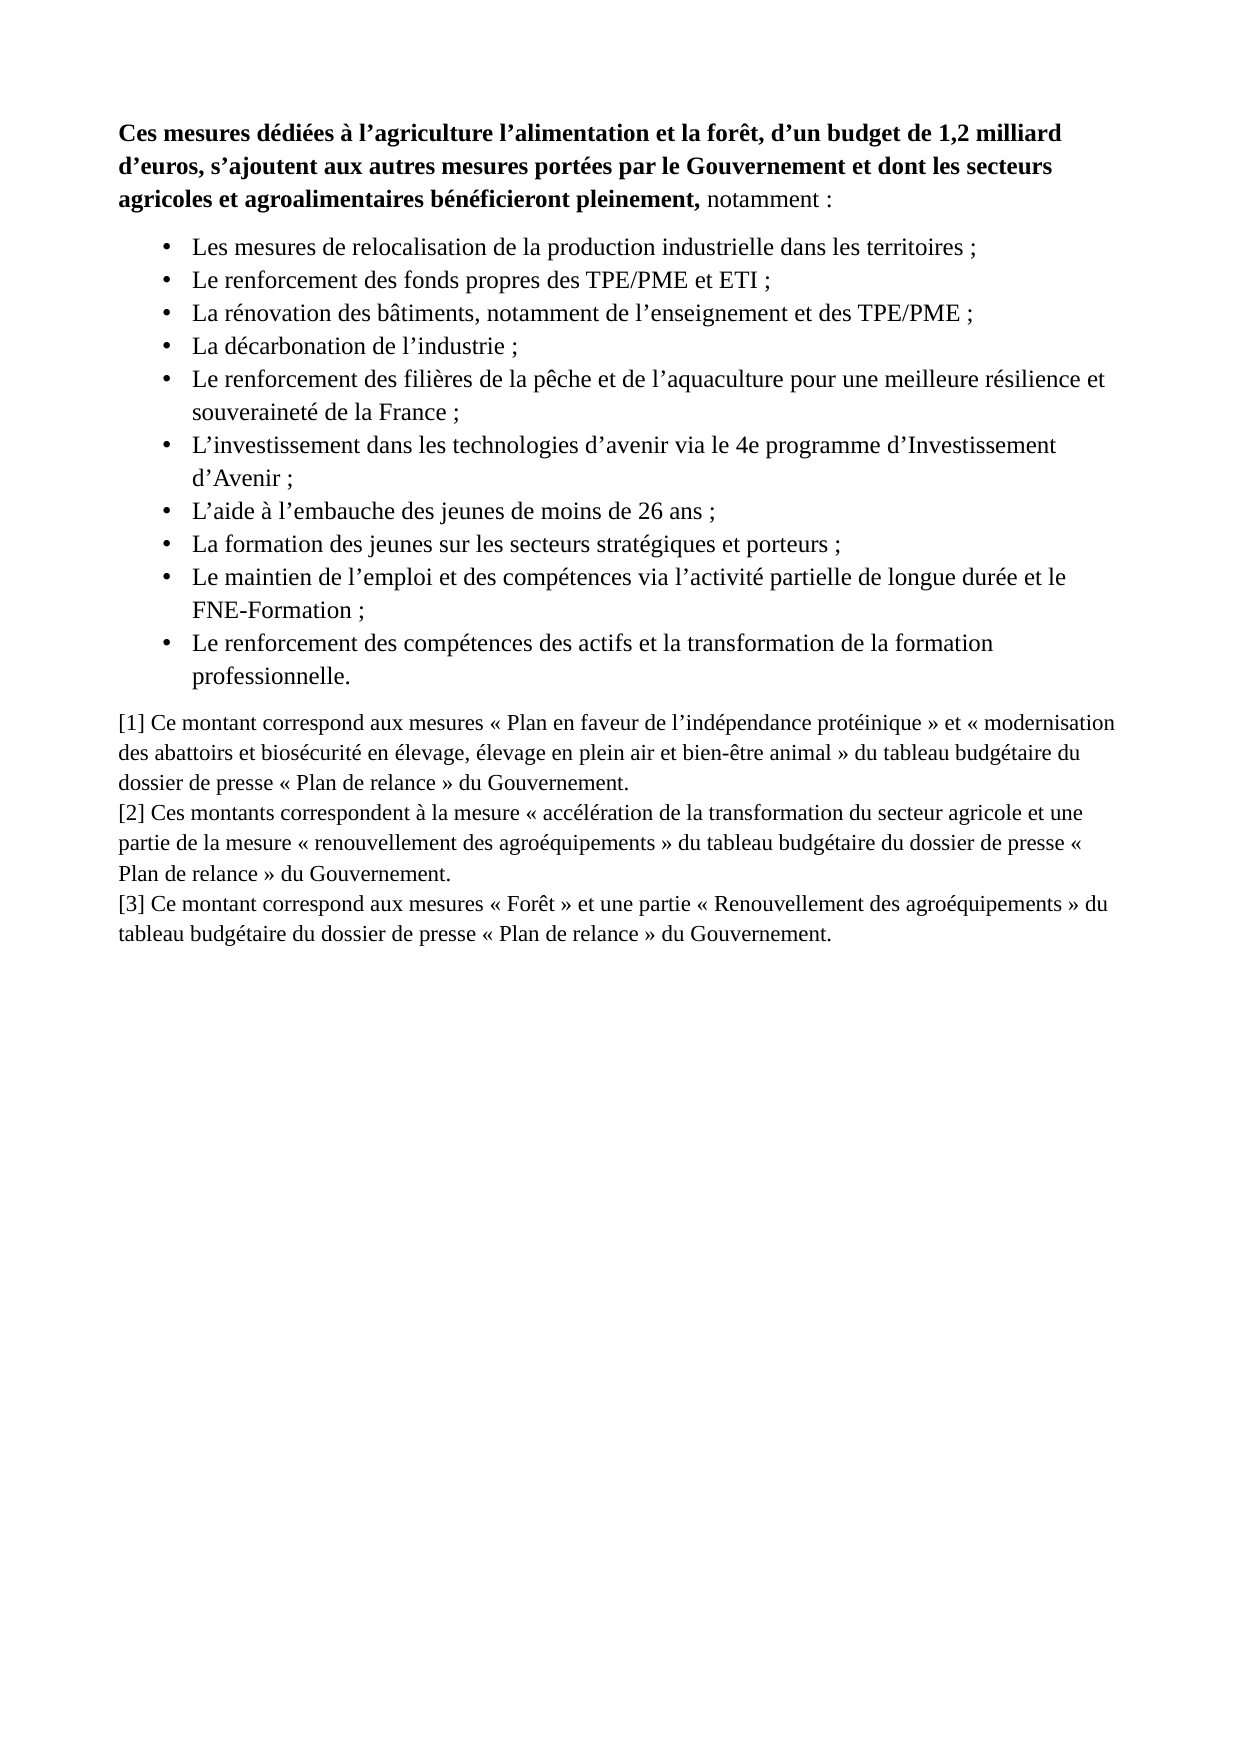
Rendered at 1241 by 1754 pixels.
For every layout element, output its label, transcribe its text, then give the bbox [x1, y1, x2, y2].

list Le renforcement des compétences des actifs et la transformation de la formation professionnelle. [162, 628, 1122, 690]
list Le renforcement des fonds propres des TPE/PME et ETI ; [162, 265, 1122, 293]
list Le renforcement des filières de la pêche et de l’aquaculture pour une meilleure résilience et souveraineté de la France ; [162, 364, 1122, 426]
list L’aide à l’embauche des jeunes de moins de 26 ans ; [162, 496, 1122, 525]
list La décarbonation de l’industrie ; [162, 331, 1122, 359]
list Les mesures de relocalisation de la production industrielle dans les territoires ; [162, 232, 1122, 261]
list L’investissement dans les technologies d’avenir via le 4e programme d’Investissement d’Avenir ; [162, 430, 1122, 492]
text [1] Ce montant correspond aux mesures « Plan en faveur de l’indépendance protéinique » et « modernisation des abattoirs et biosécurité en élevage, élevage en plein air et bien-être animal » du tableau budgétaire du dossier de presse « Plan de relance » du Gouvernement. [2] Ces montants correspondent à la mesure « accélération de la transformation du secteur agricole et une partie de la mesure « renouvellement des agroéquipements » du tableau budgétaire du dossier de presse « Plan de relance » du Gouvernement. [3] Ce montant correspond aux mesures « Forêt » et une partie « Renouvellement des agroéquipements » du tableau budgétaire du dossier de presse « Plan de relance » du Gouvernement. [118, 709, 1122, 946]
text Ces mesures dédiées à l’agriculture l’alimentation et la forêt, d’un budget de 1,2 milliard d’euros, s’ajoutent aux autres mesures portées par le Gouvernement et dont les secteurs agricoles et agroalimentaires bénéficieront pleinement, notamment : [118, 118, 1122, 213]
list La rénovation des bâtiments, notamment de l’enseignement et des TPE/PME ; [162, 298, 1122, 327]
list Le maintien de l’emploi et des compétences via l’activité partielle de longue durée et le FNE-Formation ; [162, 562, 1122, 624]
list La formation des jeunes sur les secteurs stratégiques et porteurs ; [162, 529, 1122, 558]
